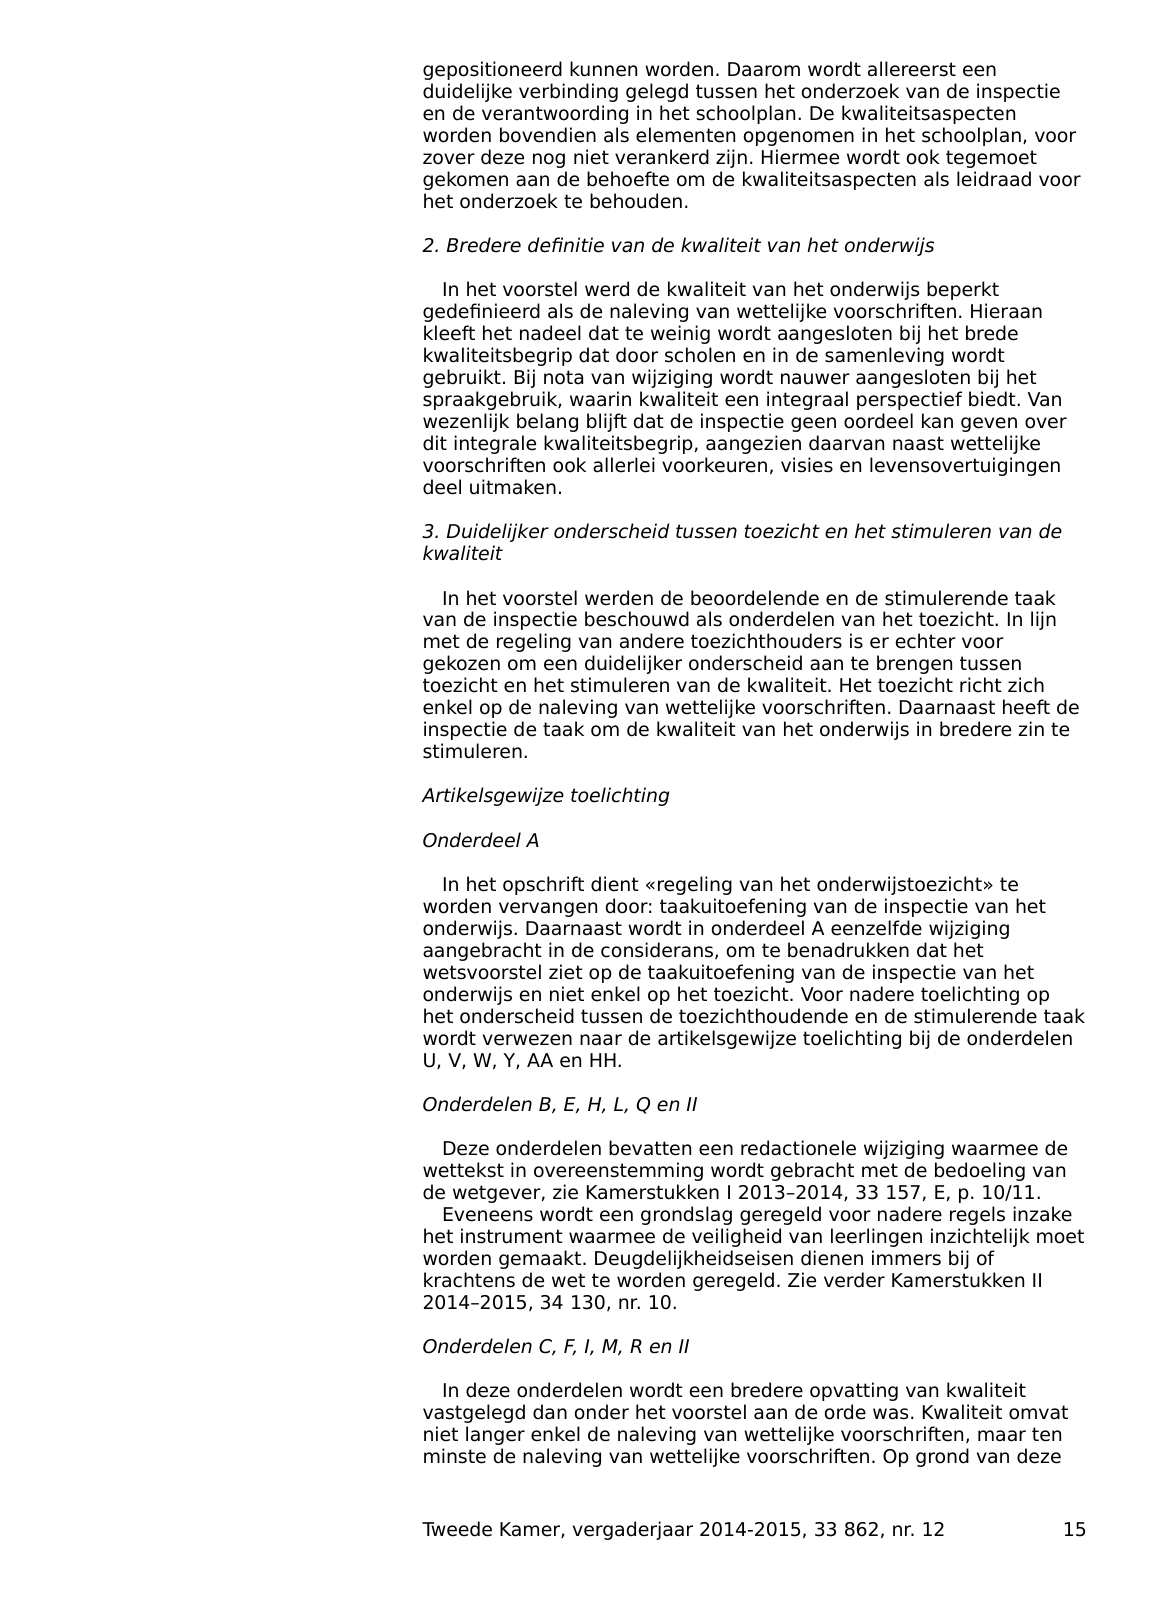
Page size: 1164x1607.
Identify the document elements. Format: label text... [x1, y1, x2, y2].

subtitle Onderdelen C, F, I, M, R en II [422, 1336, 1087, 1358]
text In deze onderdelen wordt een bredere opvatting van kwaliteit vastgelegd dan onder het voorstel aan de orde was. Kwaliteit omvat niet langer enkel de naleving van wettelijke voorschriften, maar ten minste de naleving van wettelijke voorschriften. Op grond van deze [422, 1380, 1087, 1468]
text gepositioneerd kunnen worden. Daarom wordt allereerst een duidelijke verbinding gelegd tussen het onderzoek van de inspectie en de verantwoording in het schoolplan. De kwaliteitsaspecten worden bovendien als elementen opgenomen in het schoolplan, voor zover deze nog niet verankerd zijn. Hiermee wordt ook tegemoet gekomen aan de behoefte om de kwaliteitsaspecten als leidraad voor het onderzoek te behouden. [422, 59, 1087, 213]
text Deze onderdelen bevatten een redactionele wijziging waarmee de wettekst in overeenstemming wordt gebracht met de bedoeling van de wetgever, zie Kamerstukken I 2013–2014, 33 157, E, p. 10/11. [422, 1138, 1087, 1204]
text In het opschrift dient «regeling van het onderwijstoezicht» te worden vervangen door: taakuitoefening van de inspectie van het onderwijs. Daarnaast wordt in onderdeel A eenzelfde wijziging aangebracht in de considerans, om te benadrukken dat het wetsvoorstel ziet op de taakuitoefening van de inspectie van het onderwijs en niet enkel op het toezicht. Voor nadere toelichting op het onderscheid tussen de toezichthoudende en de stimulerende taak wordt verwezen naar de artikelsgewijze toelichting bij de onderdelen U, V, W, Y, AA en HH. [422, 874, 1087, 1072]
text Eveneens wordt een grondslag geregeld voor nadere regels inzake het instrument waarmee de veiligheid van leerlingen inzichtelijk moet worden gemaakt. Deugdelijkheidseisen dienen immers bij of krachtens de wet te worden geregeld. Zie verder Kamerstukken II 2014–2015, 34 130, nr. 10. [422, 1204, 1087, 1314]
subtitle 2. Bredere definitie van de kwaliteit van het onderwijs [422, 235, 1087, 257]
subtitle 3. Duidelijker onderscheid tussen toezicht en het stimuleren van de kwaliteit [422, 521, 1087, 565]
subtitle Onderdelen B, E, H, L, Q en II [422, 1094, 1087, 1116]
text In het voorstel werden de beoordelende en de stimulerende taak van de inspectie beschouwd als onderdelen van het toezicht. In lijn met de regeling van andere toezichthouders is er echter voor gekozen om een duidelijker onderscheid aan te brengen tussen toezicht en het stimuleren van de kwaliteit. Het toezicht richt zich enkel op de naleving van wettelijke voorschriften. Daarnaast heeft de inspectie de taak om de kwaliteit van het onderwijs in bredere zin te stimuleren. [422, 587, 1087, 763]
subtitle Onderdeel A [422, 829, 1087, 852]
subtitle Artikelsgewijze toelichting [422, 785, 1087, 807]
text In het voorstel werd de kwaliteit van het onderwijs beperkt gedefinieerd als de naleving van wettelijke voorschriften. Hieraan kleeft het nadeel dat te weinig wordt aangesloten bij het brede kwaliteitsbegrip dat door scholen en in de samenleving wordt gebruikt. Bij nota van wijziging wordt nauwer aangesloten bij het spraakgebruik, waarin kwaliteit een integraal perspectief biedt. Van wezenlijk belang blijft dat de inspectie geen oordeel kan geven over dit integrale kwaliteitsbegrip, aangezien daarvan naast wettelijke voorschriften ook allerlei voorkeuren, visies en levensovertuigingen deel uitmaken. [422, 279, 1087, 499]
